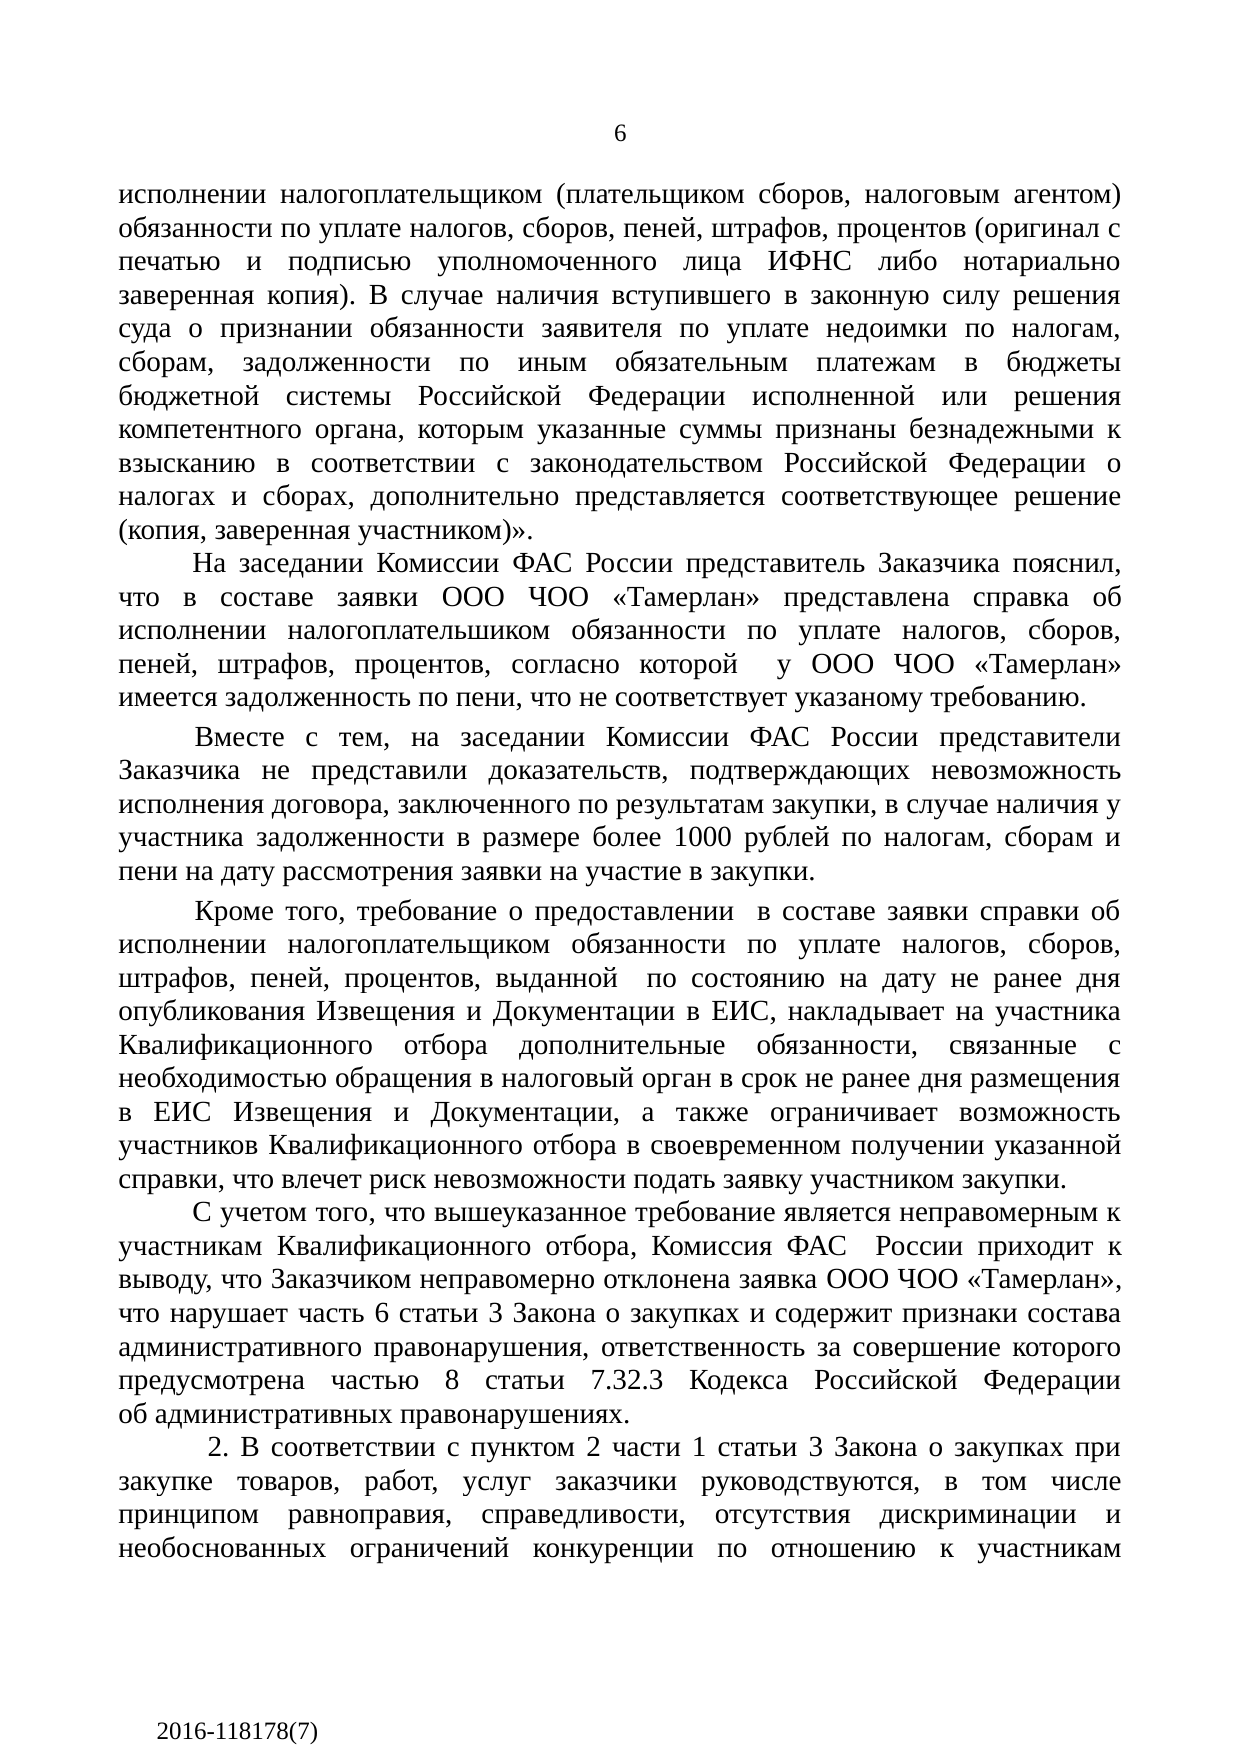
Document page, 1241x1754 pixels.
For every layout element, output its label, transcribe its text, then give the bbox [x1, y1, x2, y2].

text Кроме того, требование о предоставлении в составе заявки справки об исполнении налогоплательщиком обязанности по уплате налогов, сборов, штрафов, пеней, процентов, выданной по состоянию на дату не ранее дня опубликования Извещения и Документации в ЕИС, накладывает на участника Квалификационного отбора дополнительные обязанности, связанные с необходимостью обращения в налоговый орган в срок не ранее дня размещения в ЕИС Извещения и Документации, а также ограничивает возможность участников Квалификационного отбора в своевременном получении указанной справки, что влечет риск невозможности подать заявку участником закупки. [118, 893, 1122, 1194]
text Вместе с тем, на заседании Комиссии ФАС России представители Заказчика не представили доказательств, подтверждающих невозможность исполнения договора, заключенного по результатам закупки, в случае наличия у участника задолженности в размере более 1000 рублей по налогам, сборам и пени на дату рассмотрения заявки на участие в закупки. [118, 719, 1122, 887]
text На заседании Комиссии ФАС России представитель Заказчика пояснил, что в составе заявки ООО ЧОО «Тамерлан» представлена справка об исполнении налогоплательшиком обязанности по уплате налогов, сборов, пеней, штрафов, процентов, согласно которой у ООО ЧОО «Тамерлан» имеется задолженность по пени, что не соответствует указаному требованию. [118, 545, 1122, 713]
text исполнении налогоплательщиком (плательщиком сборов, налоговым агентом) обязанности по уплате налогов, сборов, пеней, штрафов, процентов (оригинал с печатью и подписью уполномоченного лица ИФНС либо нотариально заверенная копия). В случае наличия вступившего в законную силу решения суда о признании обязанности заявителя по уплате недоимки по налогам, сборам, задолженности по иным обязательным платежам в бюджеты бюджетной системы Российской Федерации исполненной или решения компетентного органа, которым указанные суммы признаны безнадежными к взысканию в соответствии с законодательством Российской Федерации о налогах и сборах, дополнительно представляется соответствующее решение (копия, заверенная участником)». [118, 176, 1122, 545]
text 2. В соответствии с пунктом 2 части 1 статьи 3 Закона о закупках при закупке товаров, работ, услуг заказчики руководствуются, в том числе принципом равноправия, справедливости, отсутствия дискриминации и необоснованных ограничений конкуренции по отношению к участникам [118, 1429, 1122, 1563]
text С учетом того, что вышеуказанное требование является неправомерным к участникам Квалификационного отбора, Комиссия ФАС России приходит к выводу, что Заказчиком неправомерно отклонена заявка ООО ЧОО «Тамерлан», что нарушает часть 6 статьи 3 Закона о закупках и содержит признаки состава административного правонарушения, ответственность за совершение которого предусмотрена частью 8 статьи 7.32.3 Кодекса Российской Федерации об административных правонарушениях. [118, 1194, 1122, 1429]
